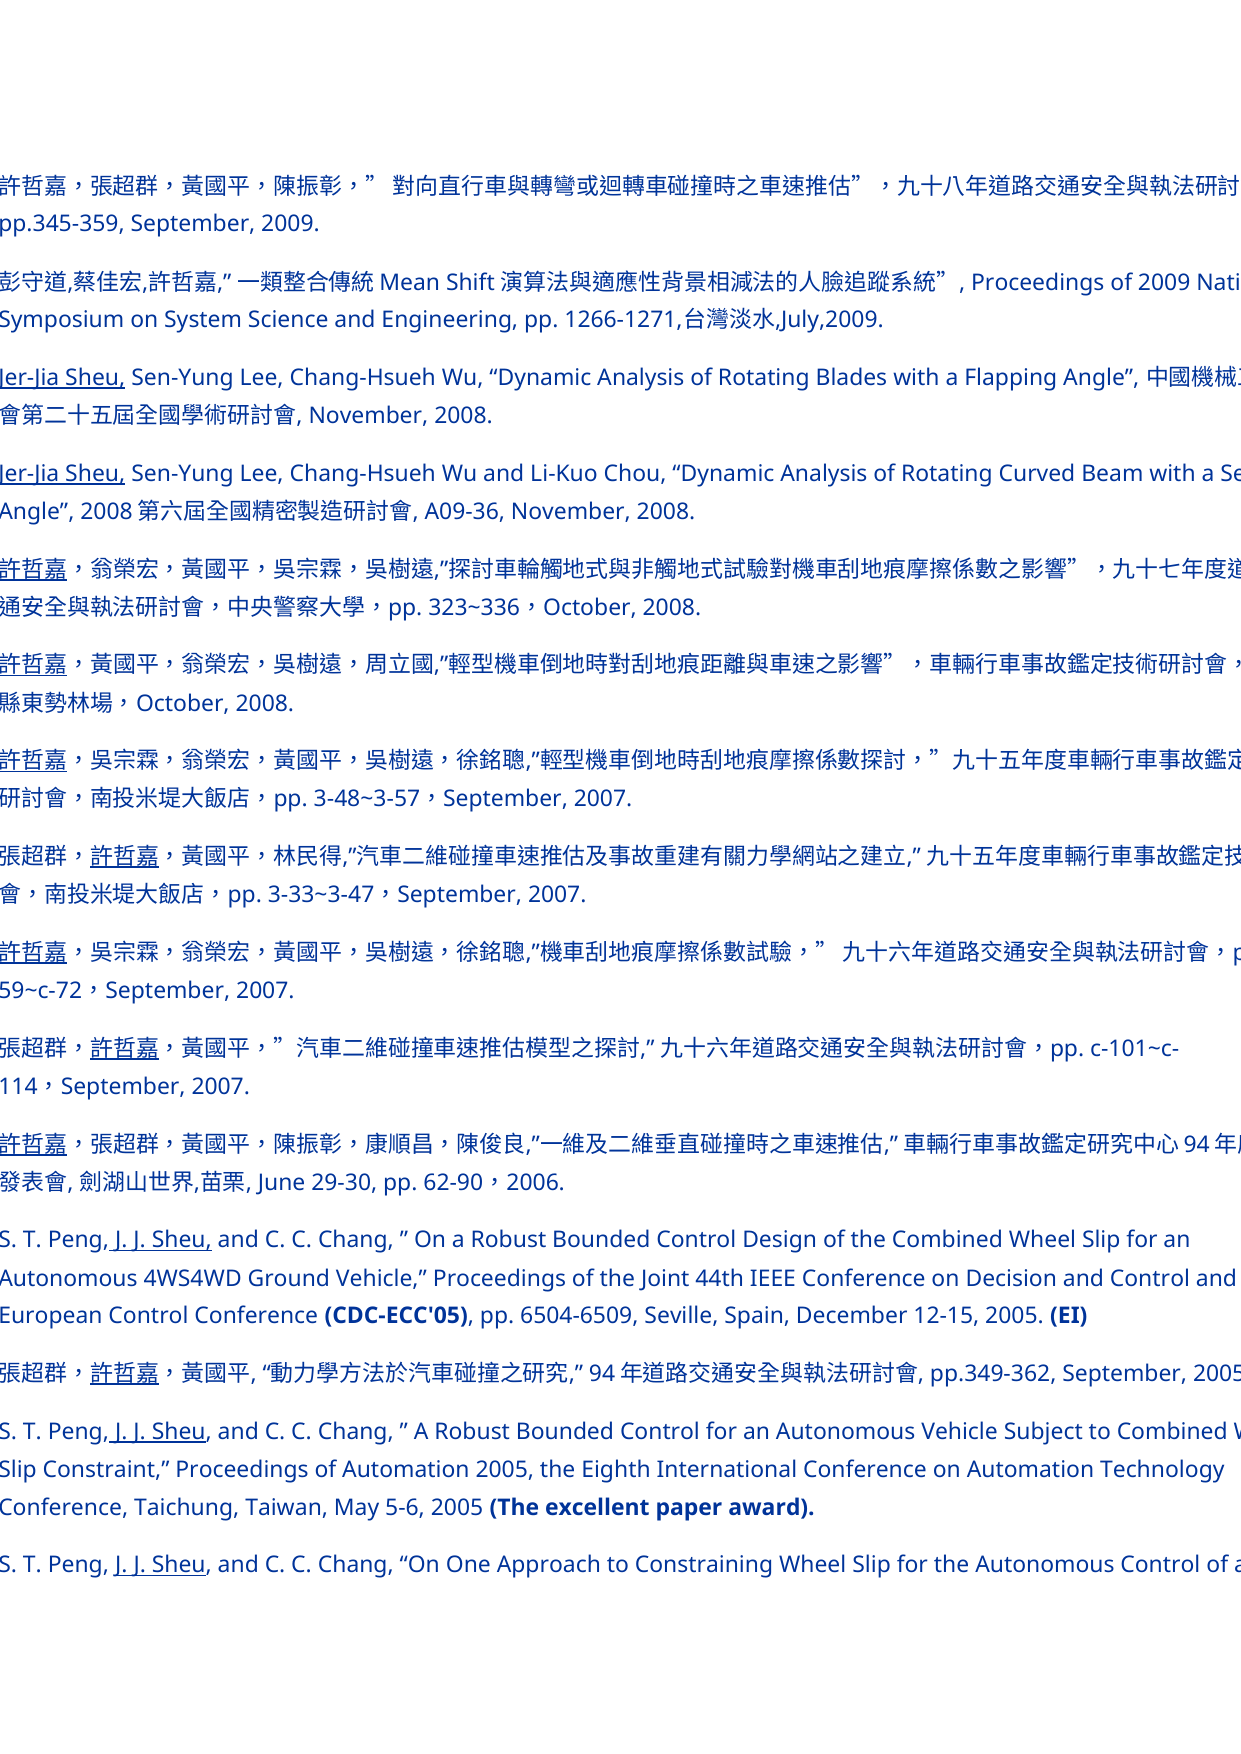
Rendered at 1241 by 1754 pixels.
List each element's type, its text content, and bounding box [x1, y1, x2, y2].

table_cell Tong-Bou Chang*, Jer-Jia Sheu, Jhong-Wei Huang, Yu-Sheng Lin, Che-Cheng Chang,” Effects of outdoor air ventilation rate on vehicle cabin indoor air quality”, 4th International Conference On Building Energy, Environment, paper No. 231, Feb. 5 – 9, 2018, Melbourne, Australia. 許哲嘉、周建豪, “油電混合動力農地搬運車開發”, 2017精密機械與製作科技研討會, 屏東, 2017。 Tong-Bou Chang*, Jer-Jia Sheu, Jhong-Wei Huang, Rong-Horng Chen,” The relationships between vehicle IAQ and ventilation mode”, 9th International Conference on Indoor Air Quality Ventilation & Energy Conservation In Buildings, paper No. 1029, Oct 23 – 26, 2016, Inchon, Korea. Tong-Bou Chang *, Jer-Jia Sheu, Jhong-Wei Huang, Jia-Hua Tsai, Yan-Fu Lin,” A personal air-condition seat with regional flow field”, The 8th Asian Conference on Refrigeration and Air-conditioning, paper No. TF-008, May 15 – 17, 2016, Taipei, Taiwan. Tong-Bou Chang *, Jer-Jia Sheu, Jhong-Wei Huang, Fu-Hsiang Hsu, Wen-Yiu Fang,” The investigation of the relationships between vehicle indoor air quality and driving situations”, The 8th Asian Conference on Refrigeration and Air-conditioning, paper No. IA-009, May 15 – 17, 2016, Taipei, Taiwan. Jing-Fung Lin, Jer-Jia Sheu, Xin-Rong Qiu, “Magnetic Inductive Heating of Dextran-Citrate Coated Ferrofluids”, 中國機械工程學會105年度年會暨第33屆全國學術研討會, 新竹, 2016。 Jing-Fung Lin, Jer-Jia Sheu, Sheng-Chen Hung, Zong-Wei Guo, “Optimization of Retardance in Citric Acid Coated Ferrofluid by Regression and Genetic Algorithm”, The 15th Asian Conference on Experimental Mechanics, 韓國，2016。 Jing-Fung Lin, Jer-Jia Sheu, “Modeling of the Retardance in Citric Acid Coated Ferrofluids Using Stepwise Regression”, The 4th International Conference of Asian Union of Magnetic Societies, 台南, 2016。 許哲嘉,傅軍皓,朱力民,劉全, “碟盤孔徑對溫度與煞車力 之影響”, 中華民國第二十屆車輛工程學術研討會, 彰化, 2015。 許哲嘉,巫崇瑋,吳宗霖,彭守道, “不同碟盤對ABS系統煞停能力之探討”, 中華民國第二十屆車輛工程學術研討會, 彰化, 2015。 朱力民,黃舜韋,張育斌,許哲嘉, “風力發電機磁浮轉盤性能分析”, 第二屆台灣磨潤科技研討會, 虎尾, 2015。 朱力民,黃舜韋,張育斌,許哲嘉, “風力發電機磁浮轉盤之動態特性分析”, 第二屆台灣磨潤科技研討會, 虎尾, 2015。 張烔堡,許哲嘉,許富翔,方文佑,黃中衛, “外氣使用量對汽車室內二氧化碳濃度 之影響CFD模擬”, 2015能源與冷凍空調學術研討會, 台中, 2015。 張烔堡,許哲嘉,黃中衛,蔡佳樺,林彥甫, “具區域性流場之個人型空調椅熱流場及省能研究”, 台中, 2015。 J. F. Lin, Zheng-Han Lin, J. J. Sheu, “Modeling and optimization of retardance in citrate-coated ferrofluid by regression and artificial neural network”, International Conference on Advanced Technology in Experimental Mechanics 2015 (ATEM15), 日本, 2015。 Jing-Fung Lin, Jer-Jia Sheu, “Modeling of retardace in citrate-coated ferrrofluid by multiple regression and artificial neural network”, 第27屆磁學與磁性技術研討會, 台北, 2015。 許哲嘉,許原誌,于駿傑, “機車輪胎與路面間摩擦係數量測”, 中華民國第19屆車輛工程學術研討會, 中壢, 2014。 許哲嘉,王鵬竣,李卓昱,黃文勇, “影響碟式煞車制動力之因素探討”, 2014精密機械與製造科技研討會, 屏東，2014。 許哲嘉,柴志傑, “機油特性對油耗與動力性能之影響”, 2014精密機械與製造科技研討會, 屏東，2014。 許哲嘉,施弘本, “車輛在無預期加速狀況下之煞停能力探討”, 2013精密機械與製造科技研討會, 屏東，2013。 許哲嘉,林子翔,彭守道, “轉向特性對轉向行為之影響”, 2013精密機械與製造科技研討會, 屏東，2013。 許哲嘉,陳毓夫, “利用田口法於自行車車架垂直負載分析”, 2012精密機械與製造科技研討會, 屏東，2012。 許哲嘉,吳宗霖,郭俊谷, “前束與胎壓對輪胎滾動阻力之影響”, 2012精密機械與製造科技研討會, 屏東，2011。 許哲嘉,郭俊谷,王鎮億,”利用有限元素法於自行車車架水平拉力分析”, 第15屆車輛工程學術研討會, 台南市南台科技大學, November, 2010. 張超群,許哲嘉,彭守道,黃國平,” 汽車肇事車速推估之研究”, 第15屆車輛工程學術研討會, 台南市南台科技大學, November, 2010. 許哲嘉、王鎮億、鄭永長,” 利用田口法於自行車車架水平疲勞分析”, 2010 精密機械與製造科技研討會, A43-01~A43-09, 屏東墾丁福華大飯店,May,2010. 吳宗霖,許哲嘉,邱黃正凱,” 電動車發展趨勢及學界研發現況”, 車輛工業月刊, pp. 66-70, October,2009. 許哲嘉，張超群，黃國平，陳振彰，” 對向直行車與轉彎或迴轉車碰撞時之車速推估”，九十八年道路交通安全與執法研討會, pp.345-359, September, 2009. 彭守道,蔡佳宏,許哲嘉,” 一類整合傳統Mean Shift 演算法與適應性背景相減法的人臉追蹤系統”, Proceedings of 2009 National Symposium on System Science and Engineering, pp. 1266-1271,台灣淡水,July,2009. Jer-Jia Sheu, Sen-Yung Lee, Chang-Hsueh Wu, “Dynamic Analysis of Rotating Blades with a Flapping Angle”, 中國機械工程學會第二十五屆全國學術研討會, November, 2008. Jer-Jia Sheu, Sen-Yung Lee, Chang-Hsueh Wu and Li-Kuo Chou, “Dynamic Analysis of Rotating Curved Beam with a Setting Angle”, 2008第六屆全國精密製造研討會, A09-36, November, 2008. 許哲嘉，翁榮宏，黃國平，吳宗霖，吳樹遠,”探討車輪觸地式與非觸地式試驗對機車刮地痕摩擦係數之影響”，九十七年度道路交通安全與執法研討會，中央警察大學，pp. 323~336，October, 2008. 許哲嘉，黃國平，翁榮宏，吳樹遠，周立國,”輕型機車倒地時對刮地痕距離與車速之影響”，車輛行車事故鑑定技術研討會，台中縣東勢林場，October, 2008. 許哲嘉，吳宗霖，翁榮宏，黃國平，吳樹遠，徐銘聰,”輕型機車倒地時刮地痕摩擦係數探討，”九十五年度車輛行車事故鑑定技術研討會，南投米堤大飯店，pp. 3-48~3-57，September, 2007. 張超群，許哲嘉，黃國平，林民得,”汽車二維碰撞車速推估及事故重建有關力學網站之建立,” 九十五年度車輛行車事故鑑定技術研討會，南投米堤大飯店，pp. 3-33~3-47，September, 2007. 許哲嘉，吳宗霖，翁榮宏，黃國平，吳樹遠，徐銘聰,”機車刮地痕摩擦係數試驗，” 九十六年道路交通安全與執法研討會，pp. c-59~c-72，September, 2007. 張超群，許哲嘉，黃國平，”汽車二維碰撞車速推估模型之探討,” 九十六年道路交通安全與執法研討會，pp. c-101~c-114，September, 2007. 許哲嘉，張超群，黃國平，陳振彰，康順昌，陳俊良,”一維及二維垂直碰撞時之車速推估,” 車輛行車事故鑑定研究中心94年度成果發表會, 劍湖山世界,苗栗, June 29-30, pp. 62-90，2006. S. T. Peng, J. J. Sheu, and C. C. Chang, ” On a Robust Bounded Control Design of the Combined Wheel Slip for an Autonomous 4WS4WD Ground Vehicle,” Proceedings of the Joint 44th IEEE Conference on Decision and Control and European Control Conference (CDC-ECC'05), pp. 6504-6509, Seville, Spain, December 12-15, 2005. (EI) 張超群，許哲嘉，黃國平, “動力學方法於汽車碰撞之研究,” 94年道路交通安全與執法研討會, pp.349-362, September, 2005. S. T. Peng, J. J. Sheu, and C. C. Chang, ” A Robust Bounded Control for an Autonomous Vehicle Subject to Combined Wheel Slip Constraint,” Proceedings of Automation 2005, the Eighth International Conference on Automation Technology Conference, Taichung, Taiwan, May 5-6, 2005 (The excellent paper award). S. T. Peng, J. J. Sheu, and C. C. Chang, “On One Approach to Constraining Wheel Slip for the Autonomous Control of a 4WS4WD Vehicle,” Proceedings of the 2004 IEEE International Conference on Control Applications (CCA2004), Taipei, Taiwan, pp. 1254~1259, 2004. (EI) S. T. Peng, C. C. Chang and J. J. Sheu, “An Approach of Constraining Wheel Slip for Automatic Path Tracking of 4WS/4WD Vehicles,” Proceedings of the 5th IFAC/EURON Symposium on Intelligent Autonomous Vehicles, Lisboa, Portugal, 2004. S. T. Peng and J. J. Sheu, “An Anti-skidding Control Approach for Autonomous Path Tracking of a 4WS/4WD Vehicle,” Proceedings of the 5th Asian Control Conference, Melbourne, Australia, pp. 617~622, 2004. (EI) S. T. Peng, J. J. Sheu, and C. C. Chang, “A Control Scheme for Automatic Path Tracking of Vehicles Subject to Wheel Slip Constraint,” Proceedings of the American Control Conference (ACC2004), Boston Sheraton Hotel, MA, pp. 804~809, 2004. (EI) 彭守道、許哲嘉、張超群, “防止車輛打滑的積分型車輛自動路逕追蹤控制器設計,” 2004中華民國自動控制研討會, 彰化，大葉大學，2004. 彭守道、許哲嘉、張超群, “車輪滑移向量受限下的車輛自動追蹤控制器設計,” 中國機械工程學會第二十屆全國學術研討會, 台北，台灣大學，2003. 張超群，許哲嘉, ”汽車噪音及振動問題之故障診斷研究,” 第16 屆技職研討會, 2001. 張超群，許哲嘉, ” 汽車異音及異常振動之診斷研究,” 第15 屆技職研討會, 2000. Jong-Shyong Wu, Jer-Jia Sheu, “ Dynamic Behavior of a Ship Hull on Still Water Surface Due to a Moving Load,” Proceedings of the Third (1993) International Offshore and Polar Engineering Conference, Singapore, 1993. [0, 150, 1240, 1583]
